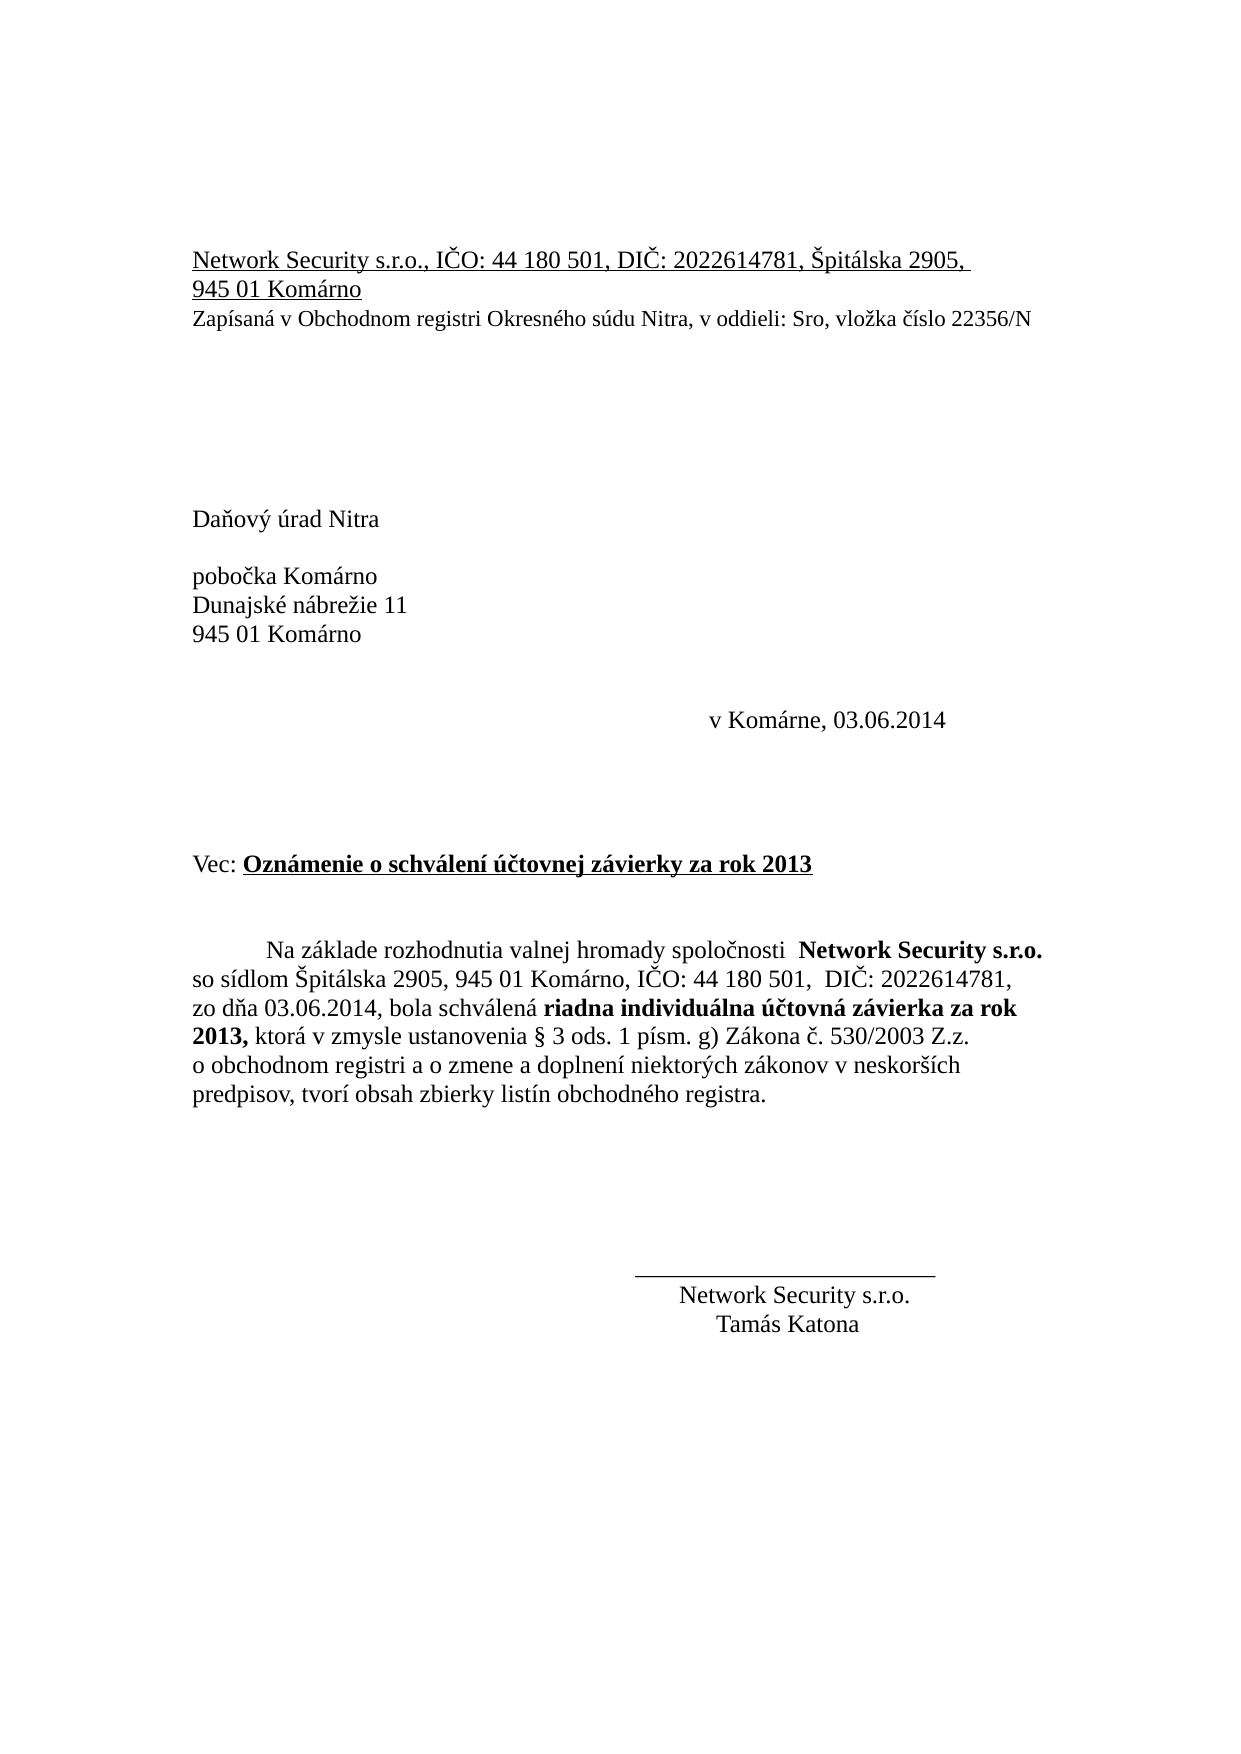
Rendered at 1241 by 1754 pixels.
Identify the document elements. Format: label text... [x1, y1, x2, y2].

text 945 01 Komárno [118, 619, 1122, 648]
text Zapísaná v Obchodnom registri Okresného súdu Nitra, v oddieli: Sro, vložka číslo 22356/N [118, 303, 1122, 331]
text Daňový úrad Nitra [118, 504, 1122, 533]
text predpisov, tvorí obsah zbierky listín obchodného registra. [118, 1079, 1122, 1108]
text 945 01 Komárno [118, 274, 1122, 303]
text Dunajské nábrežie 11 [118, 590, 1122, 619]
text so sídlom Špitálska 2905, 945 01 Komárno, IČO: 44 180 501, DIČ: 2022614781, [118, 964, 1122, 993]
text Tamás Katona [118, 1309, 1122, 1338]
text zo dňa 03.06.2014, bola schválená riadna individuálna účtovná závierka za rok [118, 993, 1122, 1021]
text Network Security s.r.o. [118, 1280, 1122, 1309]
text ________________________ [118, 1251, 1122, 1280]
text 2013, ktorá v zmysle ustanovenia § 3 ods. 1 písm. g) Zákona č. 530/2003 Z.z. [118, 1021, 1122, 1050]
text pobočka Komárno [118, 561, 1122, 590]
text Vec: Oznámenie o schválení účtovnej závierky za rok 2013 [118, 849, 1122, 878]
text Network Security s.r.o., IČO: 44 180 501, DIČ: 2022614781, Špitálska 2905, [118, 243, 1122, 274]
text Na základe rozhodnutia valnej hromady spoločnosti Network Security s.r.o. [118, 935, 1122, 964]
text v Komárne, 03.06.2014 [118, 705, 1122, 734]
text o obchodnom registri a o zmene a doplnení niektorých zákonov v neskorších [118, 1050, 1122, 1079]
